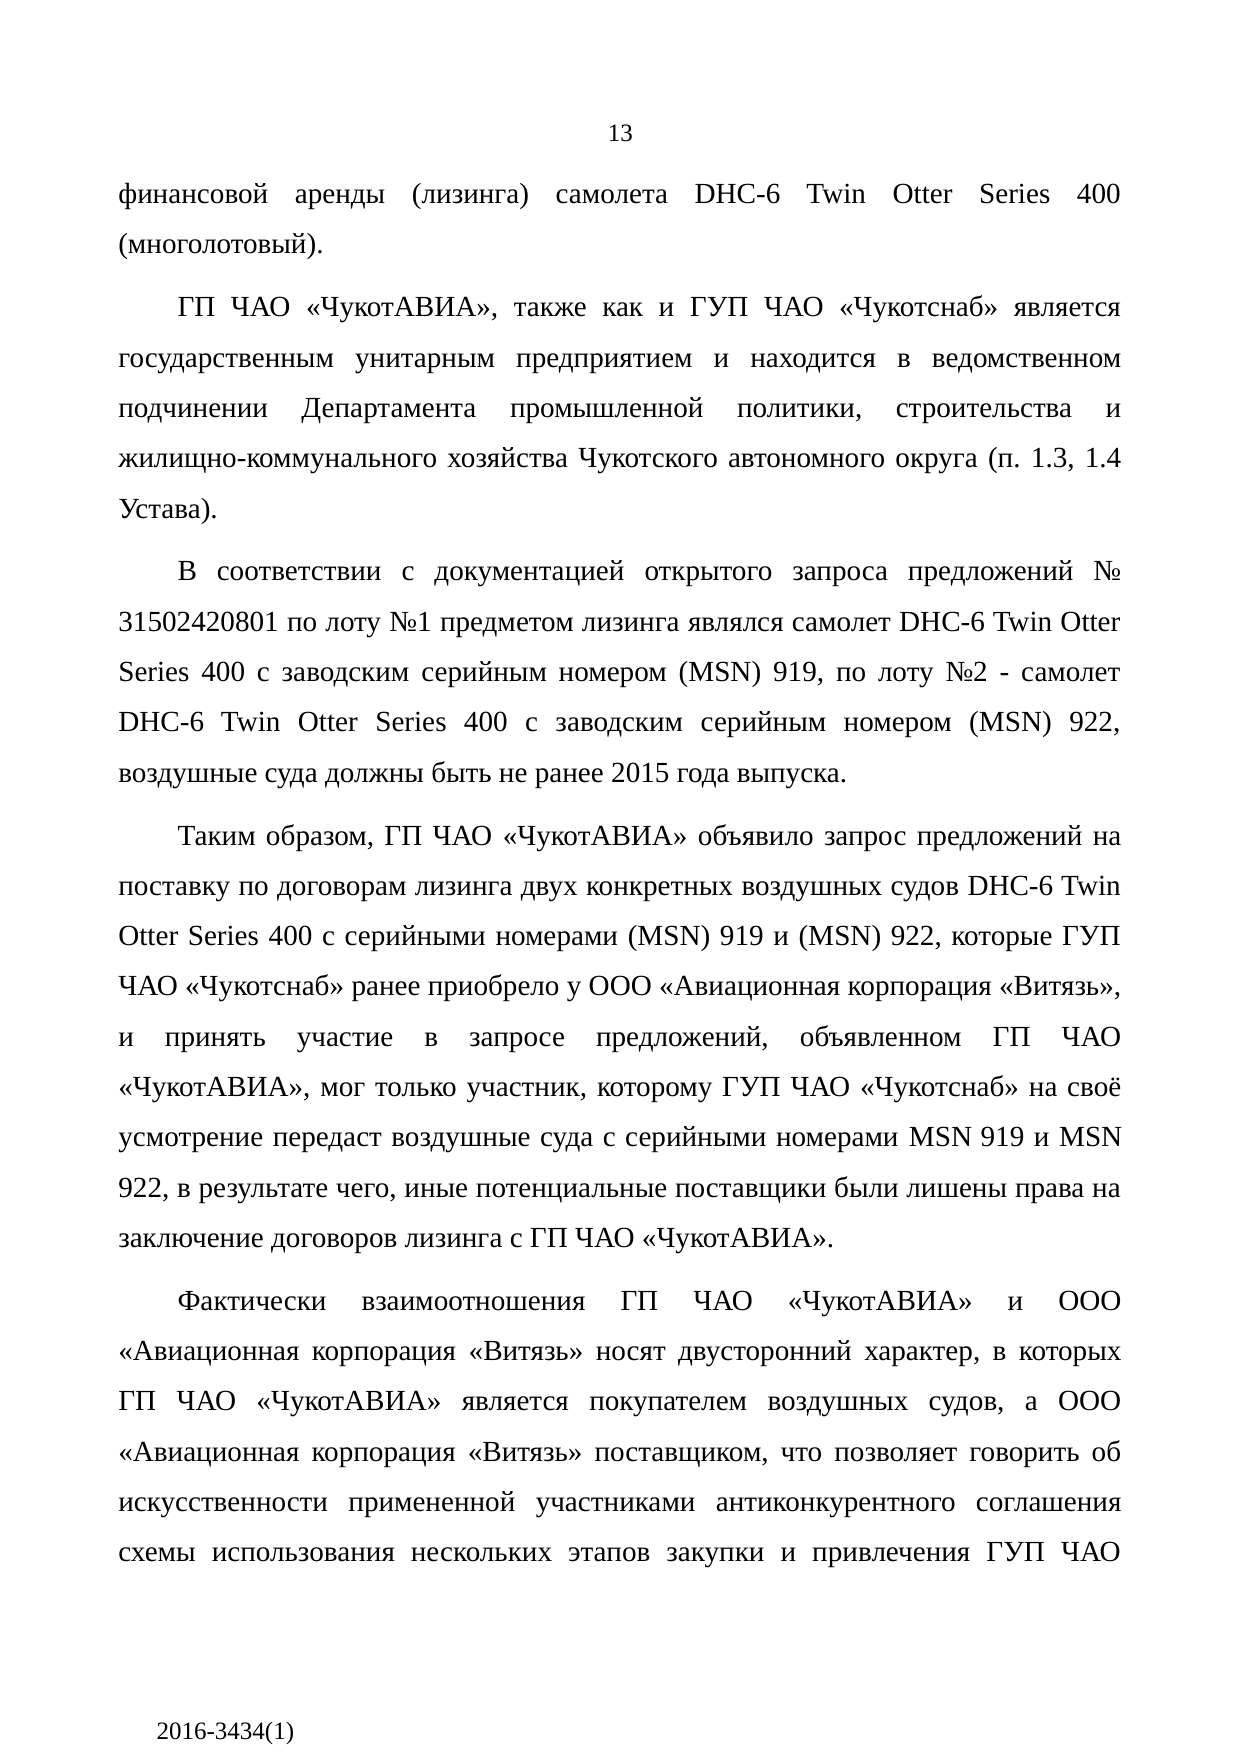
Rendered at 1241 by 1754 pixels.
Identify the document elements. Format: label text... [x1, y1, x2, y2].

text ГП ЧАО «ЧукотАВИА», также как и ГУП ЧАО «Чукотснаб» является государственным унитарным предприятием и находится в ведомственном подчинении Департамента промышленной политики, строительства и жилищно-коммунального хозяйства Чукотского автономного округа (п. 1.3, 1.4 Устава). [118, 289, 1122, 524]
text Фактически взаимоотношения ГП ЧАО «ЧукотАВИА» и ООО «Авиационная корпорация «Витязь» носят двусторонний характер, в которых ГП ЧАО «ЧукотАВИА» является покупателем воздушных судов, а ООО «Авиационная корпорация «Витязь» поставщиком, что позволяет говорить об искусственности примененной участниками антиконкурентного соглашения схемы использования нескольких этапов закупки и привлечения ГУП ЧАО [118, 1283, 1122, 1568]
text Таким образом, ГП ЧАО «ЧукотАВИА» объявило запрос предложений на поставку по договорам лизинга двух конкретных воздушных судов DHC-6 Twin Otter Series 400 с серийными номерами (MSN) 919 и (MSN) 922, которые ГУП ЧАО «Чукотснаб» ранее приобрело у ООО «Авиационная корпорация «Витязь», и принять участие в запросе предложений, объявленном ГП ЧАО «ЧукотАВИА», мог только участник, которому ГУП ЧАО «Чукотснаб» на своё усмотрение передаст воздушные суда с серийными номерами MSN 919 и MSN 922, в результате чего, иные потенциальные поставщики были лишены права на заключение договоров лизинга с ГП ЧАО «ЧукотАВИА». [118, 818, 1122, 1254]
text финансовой аренды (лизинга) самолета DHC-6 Twin Otter Series 400 (многолотовый). [118, 176, 1122, 260]
text В соответствии с документацией открытого запроса предложений № 31502420801 по лоту №1 предметом лизинга являлся самолет DHC-6 Twin Otter Series 400 с заводским серийным номером (MSN) 919, по лоту №2 - самолет DHC-6 Twin Otter Series 400 с заводским серийным номером (MSN) 922, воздушные суда должны быть не ранее 2015 года выпуска. [118, 553, 1122, 788]
